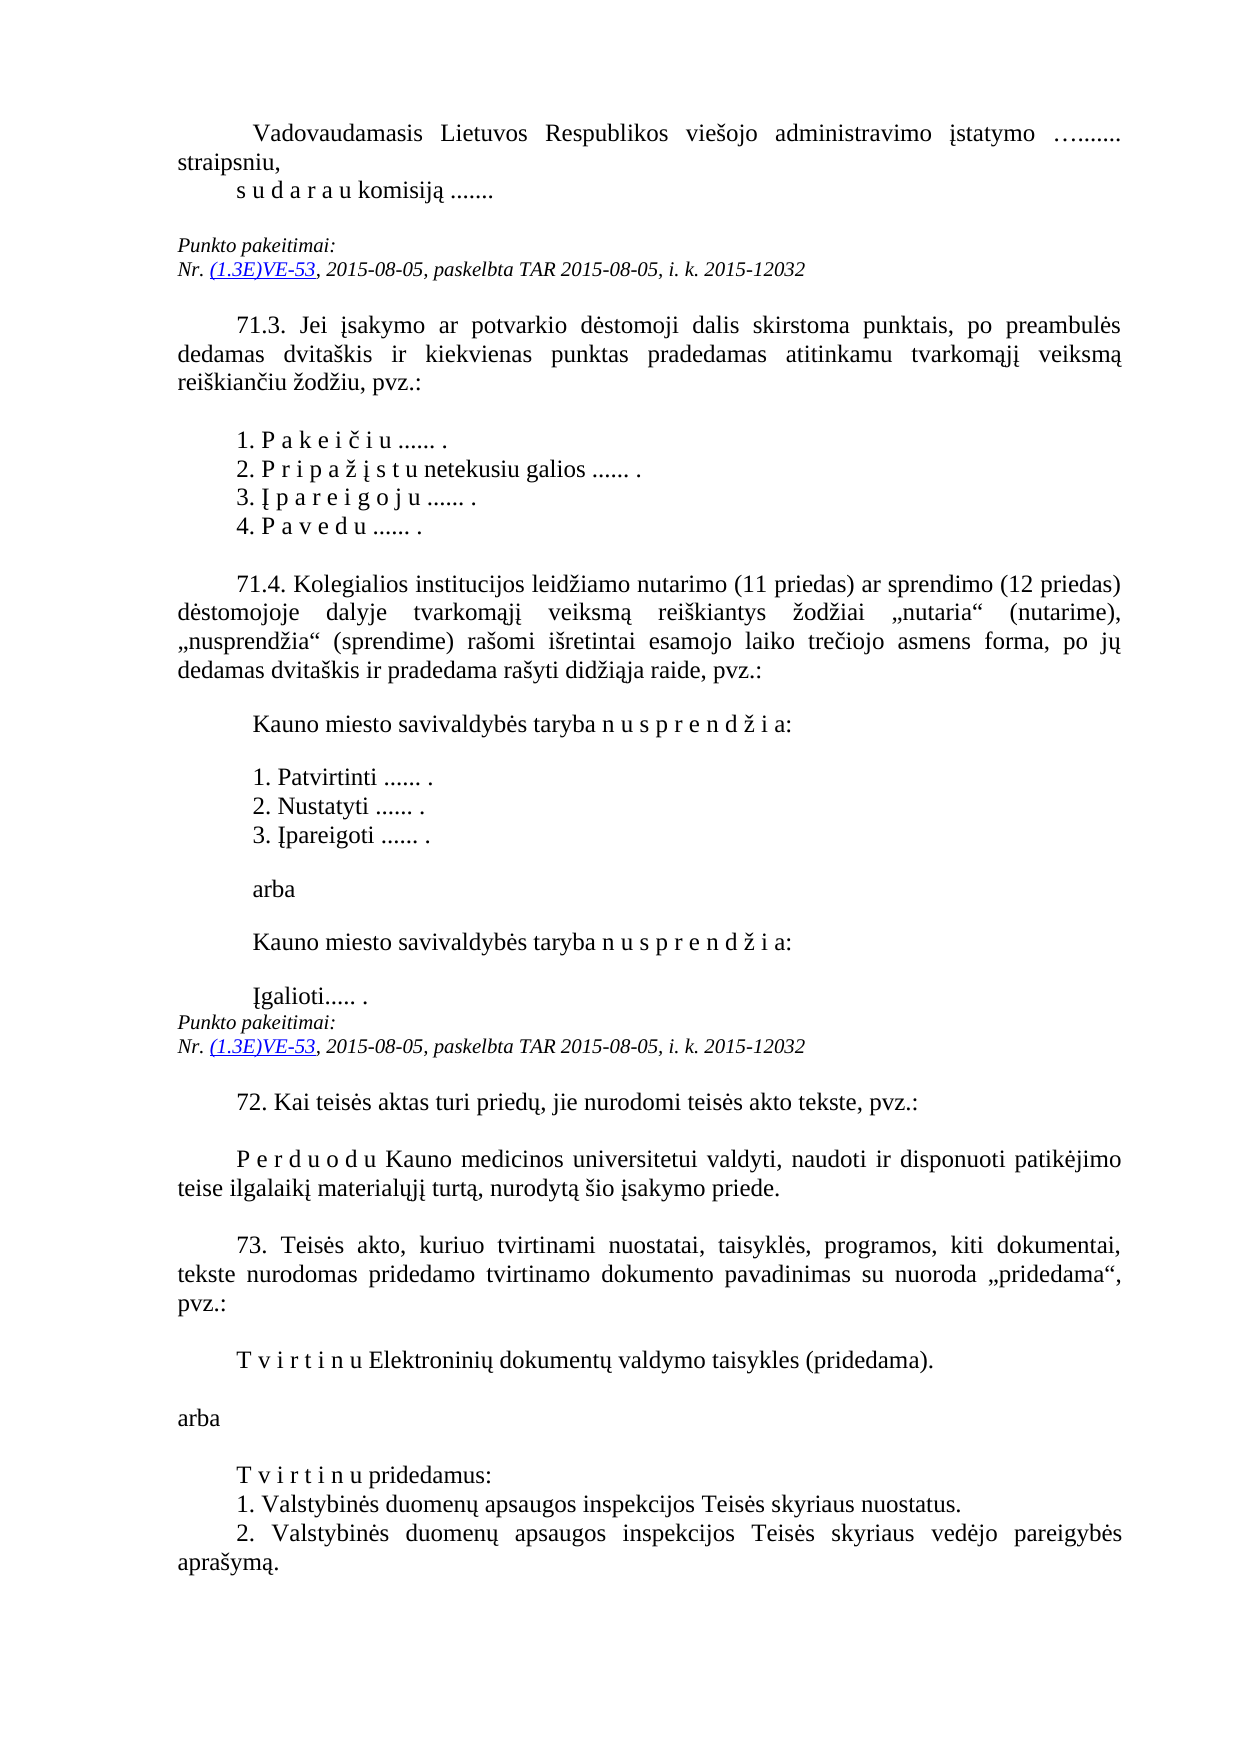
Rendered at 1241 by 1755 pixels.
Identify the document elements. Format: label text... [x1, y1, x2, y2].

text arba [177, 1403, 1122, 1432]
text 71.4. Kolegialios institucijos leidžiamo nutarimo (11 priedas) ar sprendimo (12 priedas) dėstomojoje dalyje tvarkomąjį veiksmą reiškiantys žodžiai „nutaria“ (nutarime), „nusprendžia“ (sprendime) rašomi išretintai esamojo laiko trečiojo asmens forma, po jų dedamas dvitaškis ir pradedama rašyti didžiąja raide, pvz.: [177, 569, 1122, 684]
text 2. Nustatyti ...... . [177, 791, 1122, 820]
text 72. Kai teisės aktas turi priedų, jie nurodomi teisės akto tekste, pvz.: [177, 1087, 1122, 1116]
text T v i r t i n u Elektroninių dokumentų valdymo taisykles (pridedama). [177, 1346, 1122, 1374]
text Nr. (1.3E)VE-53, 2015-08-05, paskelbta TAR 2015-08-05, i. k. 2015-12032 [177, 257, 1122, 281]
text Kauno miesto savivaldybės taryba n u s p r e n d ž i a: [177, 927, 1122, 956]
text arba [177, 874, 1122, 902]
text 1. Valstybinės duomenų apsaugos inspekcijos Teisės skyriaus nuostatus. [177, 1489, 1122, 1518]
text T v i r t i n u pridedamus: [177, 1461, 1122, 1489]
text Įgalioti..... . [177, 981, 1122, 1010]
text 1. Patvirtinti ...... . [177, 762, 1122, 791]
text 3. Įpareigoti ...... . [177, 820, 1122, 849]
text s u d a r a u komisiją ....... [177, 176, 1122, 204]
text 2. Valstybinės duomenų apsaugos inspekcijos Teisės skyriaus vedėjo pareigybės aprašymą. [177, 1518, 1122, 1576]
text 71.3. Jei įsakymo ar potvarkio dėstomoji dalis skirstoma punktais, po preambulės dedamas dvitaškis ir kiekvienas punktas pradedamas atitinkamu tvarkomąjį veiksmą reiškiančiu žodžiu, pvz.: [177, 310, 1122, 396]
text P e r d u o d u Kauno medicinos universitetui valdyti, naudoti ir disponuoti patikėjimo teise ilgalaikį materialųjį turtą, nurodytą šio įsakymo priede. [177, 1144, 1122, 1202]
text 73. Teisės akto, kuriuo tvirtinami nuostatai, taisyklės, programos, kiti dokumentai, tekste nurodomas pridedamo tvirtinamo dokumento pavadinimas su nuoroda „pridedama“, pvz.: [177, 1231, 1122, 1317]
text Punkto pakeitimai: [177, 233, 1122, 257]
text Vadovaudamasis Lietuvos Respublikos viešojo administravimo įstatymo …....... straipsniu, [177, 118, 1122, 176]
text Kauno miesto savivaldybės taryba n u s p r e n d ž i a: [177, 709, 1122, 737]
text 2. P r i p a ž į s t u netekusiu galios ...... . [177, 454, 1122, 482]
text Punkto pakeitimai: [177, 1010, 1122, 1034]
text 4. P a v e d u ...... . [177, 511, 1122, 540]
text 1. P a k e i č i u ...... . [177, 425, 1122, 454]
text Nr. (1.3E)VE-53, 2015-08-05, paskelbta TAR 2015-08-05, i. k. 2015-12032 [177, 1034, 1122, 1058]
text 3. Į p a r e i g o j u ...... . [177, 482, 1122, 511]
